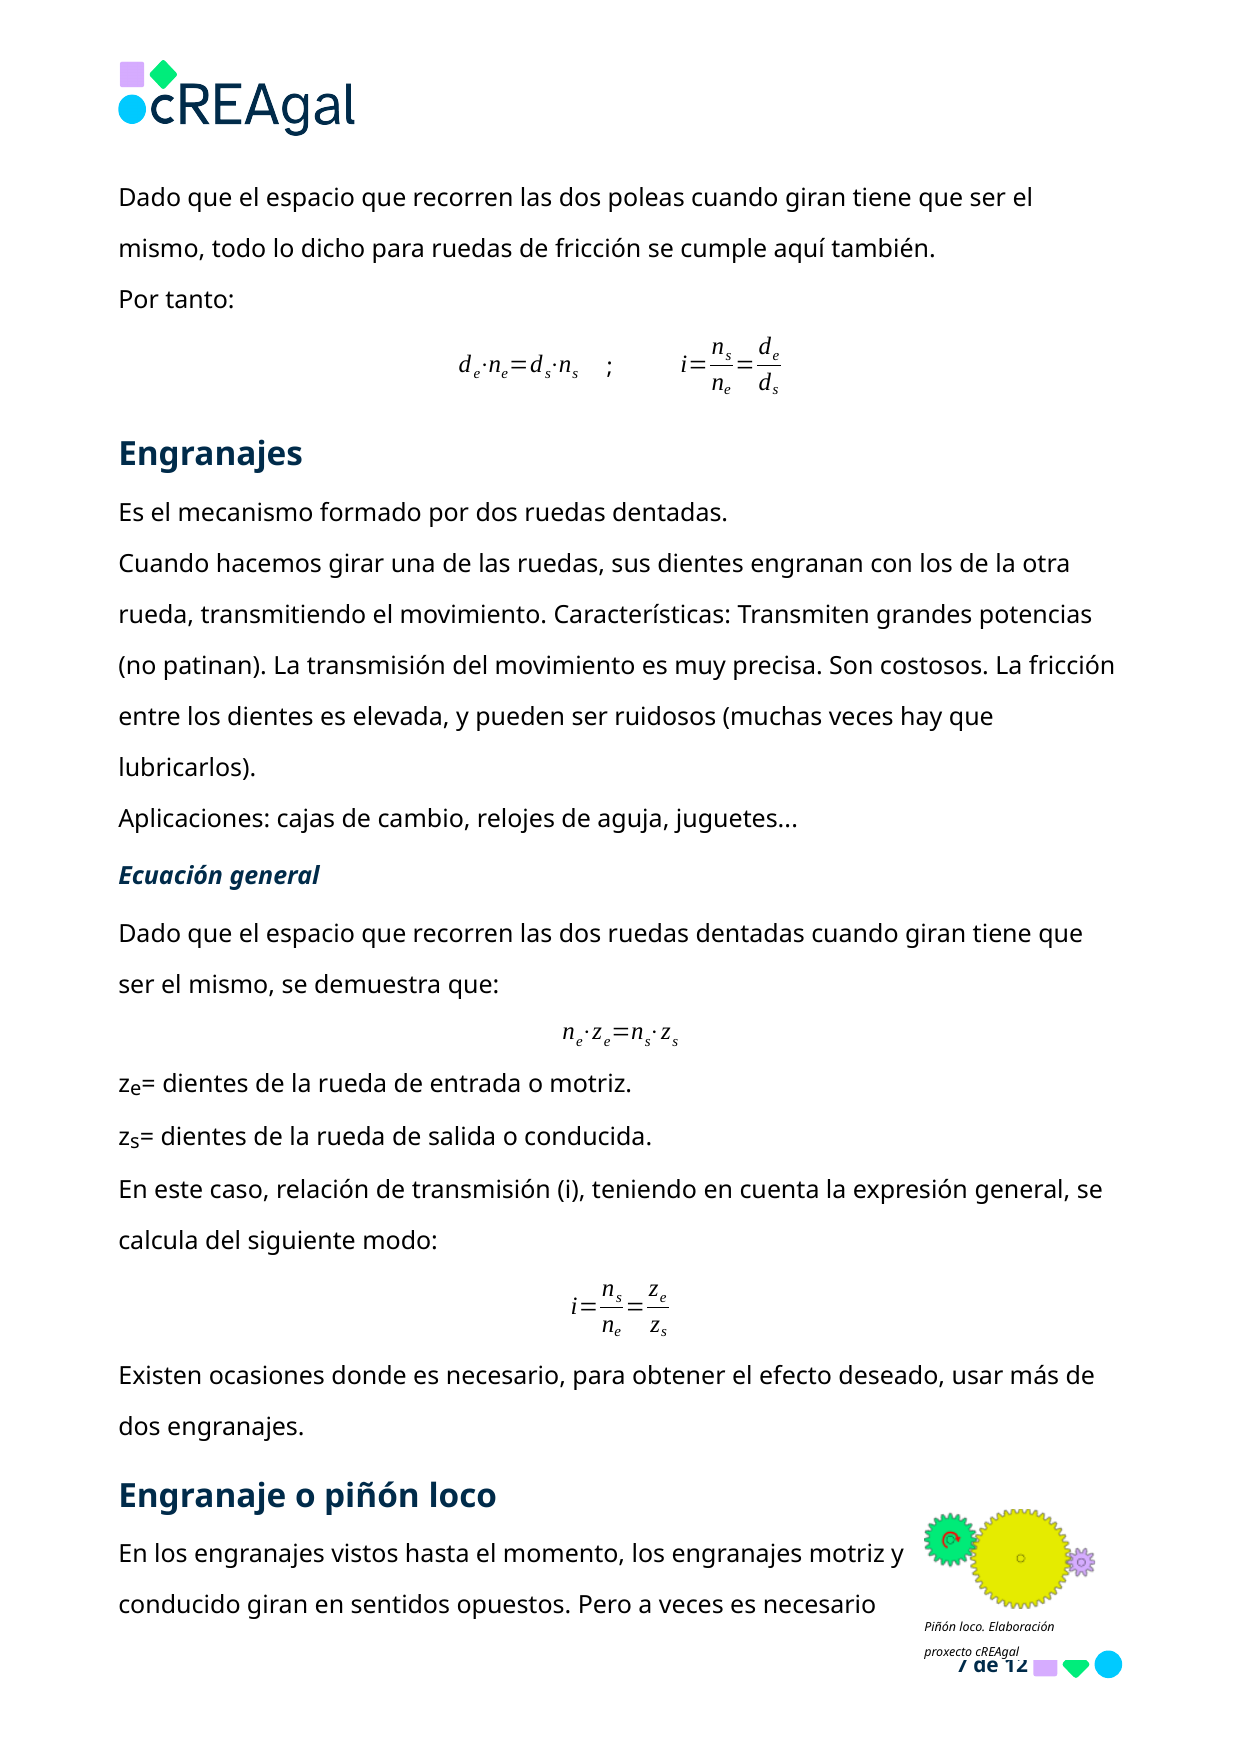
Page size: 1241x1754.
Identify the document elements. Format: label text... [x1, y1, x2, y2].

picture [924, 1509, 1096, 1609]
subtitle Engranaje o piñón loco [118, 1471, 1122, 1517]
picture [118, 60, 355, 136]
text Cuando hacemos girar una de las ruedas, sus dientes engranan con los de la otra rueda, transmitiendo el movimiento. Características: Transmiten grandes potencias (no patinan). La transmisión del movimiento es muy precisa. Son costosos. La fricción entre los dientes es elevada, y pueden ser ruidosos (muchas veces hay que lubricarlos). [118, 545, 1122, 784]
text Es el mecanismo formado por dos ruedas dentadas. [118, 494, 1122, 528]
text Existen ocasiones donde es necesario, para obtener el efecto deseado, usar más de dos engranajes. [118, 1357, 1122, 1443]
subtitle Ecuación general [118, 858, 1122, 892]
text Dado que el espacio que recorren las dos ruedas dentadas cuando giran tiene que ser el mismo, se demuestra que: [118, 915, 1122, 1000]
list Piñón loco. Elaboración proxecto cREAgal [924, 1609, 1095, 1660]
text En los engranajes vistos hasta el momento, los engranajes motriz y conducido giran en sentidos opuestos. Pero a veces es necesario [118, 1536, 924, 1621]
text Por tanto: [118, 281, 1122, 315]
text zs= dientes de la rueda de salida o conducida. [118, 1119, 1122, 1154]
subtitle Engranajes [118, 430, 1122, 475]
text ; [118, 332, 1122, 399]
text Dado que el espacio que recorren las dos poleas cuando giran tiene que ser el mismo, todo lo dicho para ruedas de fricción se cumple aquí también. [118, 179, 1122, 264]
text En este caso, relación de transmisión (i), teniendo en cuenta la expresión general, se calcula del siguiente modo: [118, 1172, 1122, 1257]
text ze= dientes de la rueda de entrada o motriz. [118, 1066, 1122, 1101]
text Aplicaciones: cajas de cambio, relojes de aguja, juguetes... [118, 801, 1122, 835]
